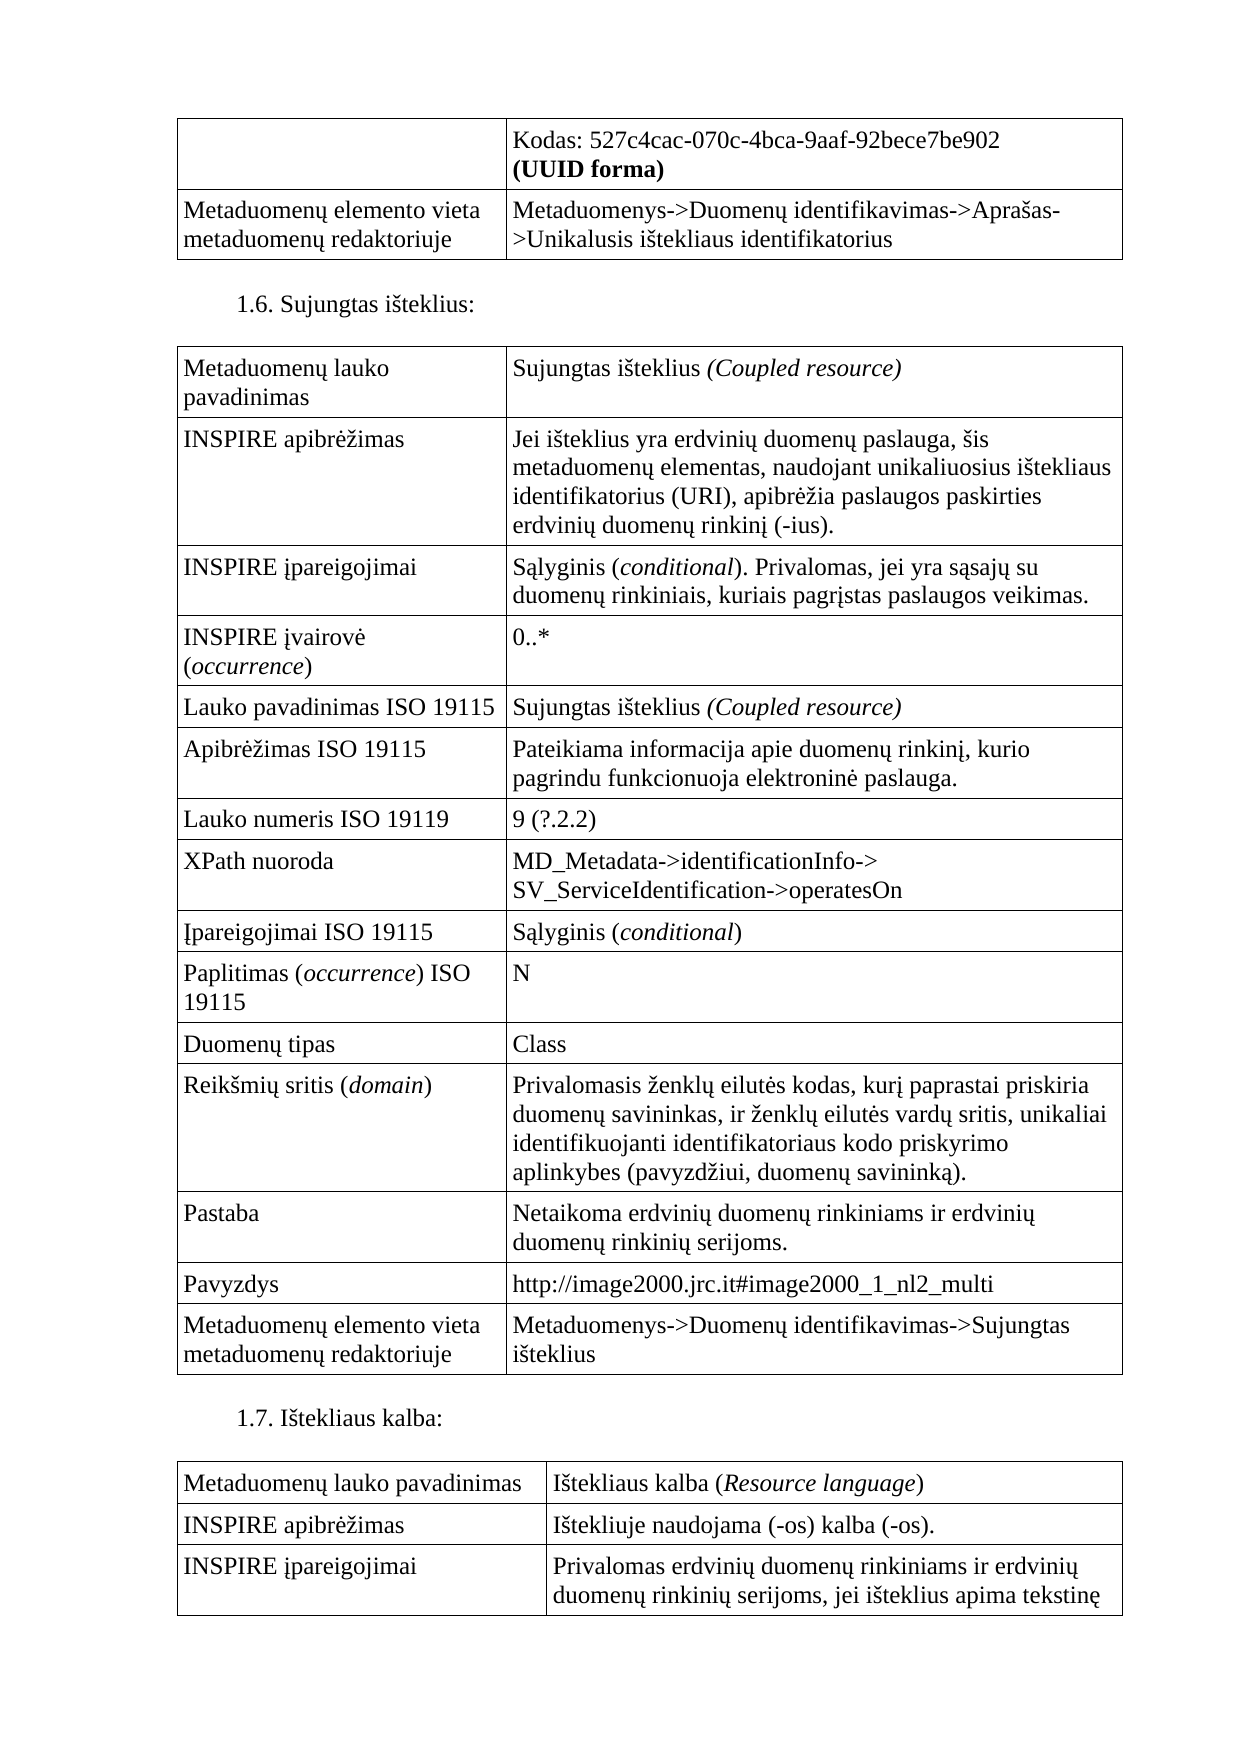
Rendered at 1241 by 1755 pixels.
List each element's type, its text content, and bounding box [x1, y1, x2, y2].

table_cell INSPIRE apibrėžimas [178, 1504, 546, 1544]
table_cell Metaduomenų elemento vieta metaduomenų redaktoriuje [178, 1304, 506, 1374]
table_cell 0..* [507, 616, 1122, 685]
table_cell 9 (?.2.2) [507, 799, 1122, 839]
table_header Sujungtas išteklius (Coupled resource) [507, 347, 1122, 417]
table_cell Apibrėžimas ISO 19115 [178, 728, 506, 797]
table_cell Metaduomenų elemento vieta metaduomenų redaktoriuje [178, 190, 506, 259]
table_cell MD_Metadata->identificationInfo-> SV_ServiceIdentification->operatesOn [507, 840, 1122, 909]
table_cell Class [507, 1023, 1122, 1063]
text 1.6. Sujungtas išteklius: [177, 289, 1122, 317]
table_cell Jei išteklius yra erdvinių duomenų paslauga, šis metaduomenų elementas, naudojant unikaliuosius ištekliaus identifikatorius (URI), apibrėžia paslaugos paskirties erdvinių duomenų rinkinį (-ius). [507, 418, 1122, 544]
table_cell Pastaba [178, 1192, 506, 1262]
table_cell Metaduomenys->Duomenų identifikavimas->Aprašas->Unikalusis ištekliaus identifikatorius [507, 190, 1122, 259]
table_cell Lauko pavadinimas ISO 19115 [178, 686, 506, 727]
table_cell http://image2000.jrc.it#image2000_1_nl2_multi [507, 1263, 1122, 1303]
table_cell Duomenų tipas [178, 1023, 506, 1063]
table_cell Pateikiama informacija apie duomenų rinkinį, kurio pagrindu funkcionuoja elektroninė paslauga. [507, 728, 1122, 797]
table_cell Privalomas erdvinių duomenų rinkiniams ir erdvinių duomenų rinkinių serijoms, jei išteklius apima tekstinę [547, 1545, 1122, 1615]
table_cell Paplitimas (occurrence) ISO 19115 [178, 952, 506, 1022]
table_cell Lauko numeris ISO 19119 [178, 799, 506, 839]
text 1.7. Ištekliaus kalba: [177, 1403, 1122, 1432]
table_header Metaduomenų lauko pavadinimas [178, 1462, 546, 1503]
table_cell INSPIRE apibrėžimas [178, 418, 506, 544]
table_cell Netaikoma erdvinių duomenų rinkiniams ir erdvinių duomenų rinkinių serijoms. [507, 1192, 1122, 1262]
table_header Ištekliaus kalba (Resource language) [547, 1462, 1122, 1503]
table_cell INSPIRE įpareigojimai [178, 546, 506, 615]
table_cell Sąlyginis (conditional) [507, 911, 1122, 951]
table_cell Pavyzdys [178, 1263, 506, 1303]
table_cell Privalomasis ženklų eilutės kodas, kurį paprastai priskiria duomenų savininkas, ir ženklų eilutės vardų sritis, unikaliai identifikuojanti identifikatoriaus kodo priskyrimo aplinkybes (pavyzdžiui, duomenų savininką). [507, 1064, 1122, 1191]
table_cell Kodas: 527c4cac-070c-4bca-9aaf-92bece7be902 (UUID forma) [507, 119, 1122, 188]
table_cell [178, 119, 506, 188]
table_cell XPath nuoroda [178, 840, 506, 909]
table_cell INSPIRE įpareigojimai [178, 1545, 546, 1615]
table_cell Įpareigojimai ISO 19115 [178, 911, 506, 951]
table_cell Sąlyginis (conditional). Privalomas, jei yra sąsajų su duomenų rinkiniais, kuriais pagrįstas paslaugos veikimas. [507, 546, 1122, 615]
table_cell Reikšmių sritis (domain) [178, 1064, 506, 1191]
table_cell INSPIRE įvairovė (occurrence) [178, 616, 506, 685]
table_cell Ištekliuje naudojama (-os) kalba (-os). [547, 1504, 1122, 1544]
table_cell Sujungtas išteklius (Coupled resource) [507, 686, 1122, 727]
table_header Metaduomenų lauko pavadinimas [178, 347, 506, 417]
table_cell N [507, 952, 1122, 1022]
table_cell Metaduomenys->Duomenų identifikavimas->Sujungtas išteklius [507, 1304, 1122, 1374]
